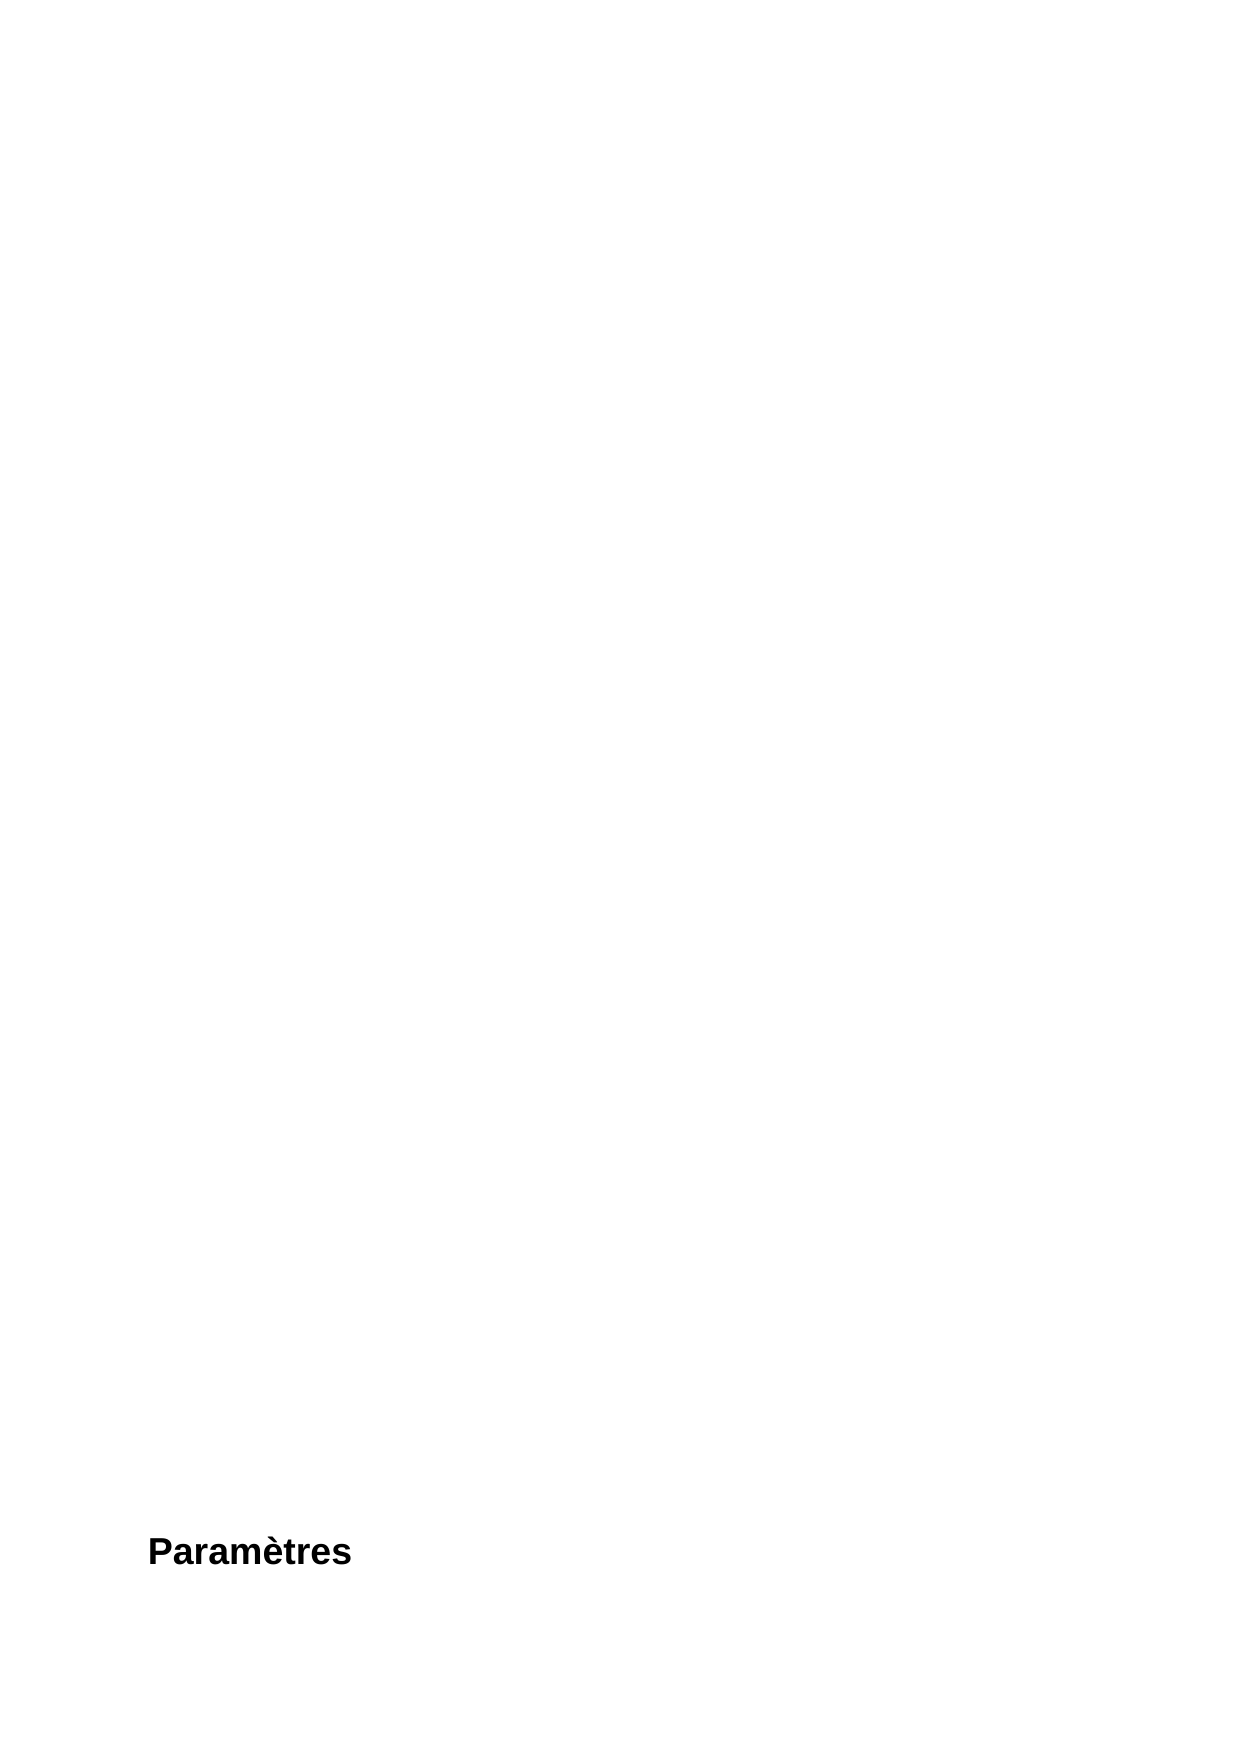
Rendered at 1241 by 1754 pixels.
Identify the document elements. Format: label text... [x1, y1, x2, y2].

subtitle Paramètres [148, 1529, 1093, 1572]
